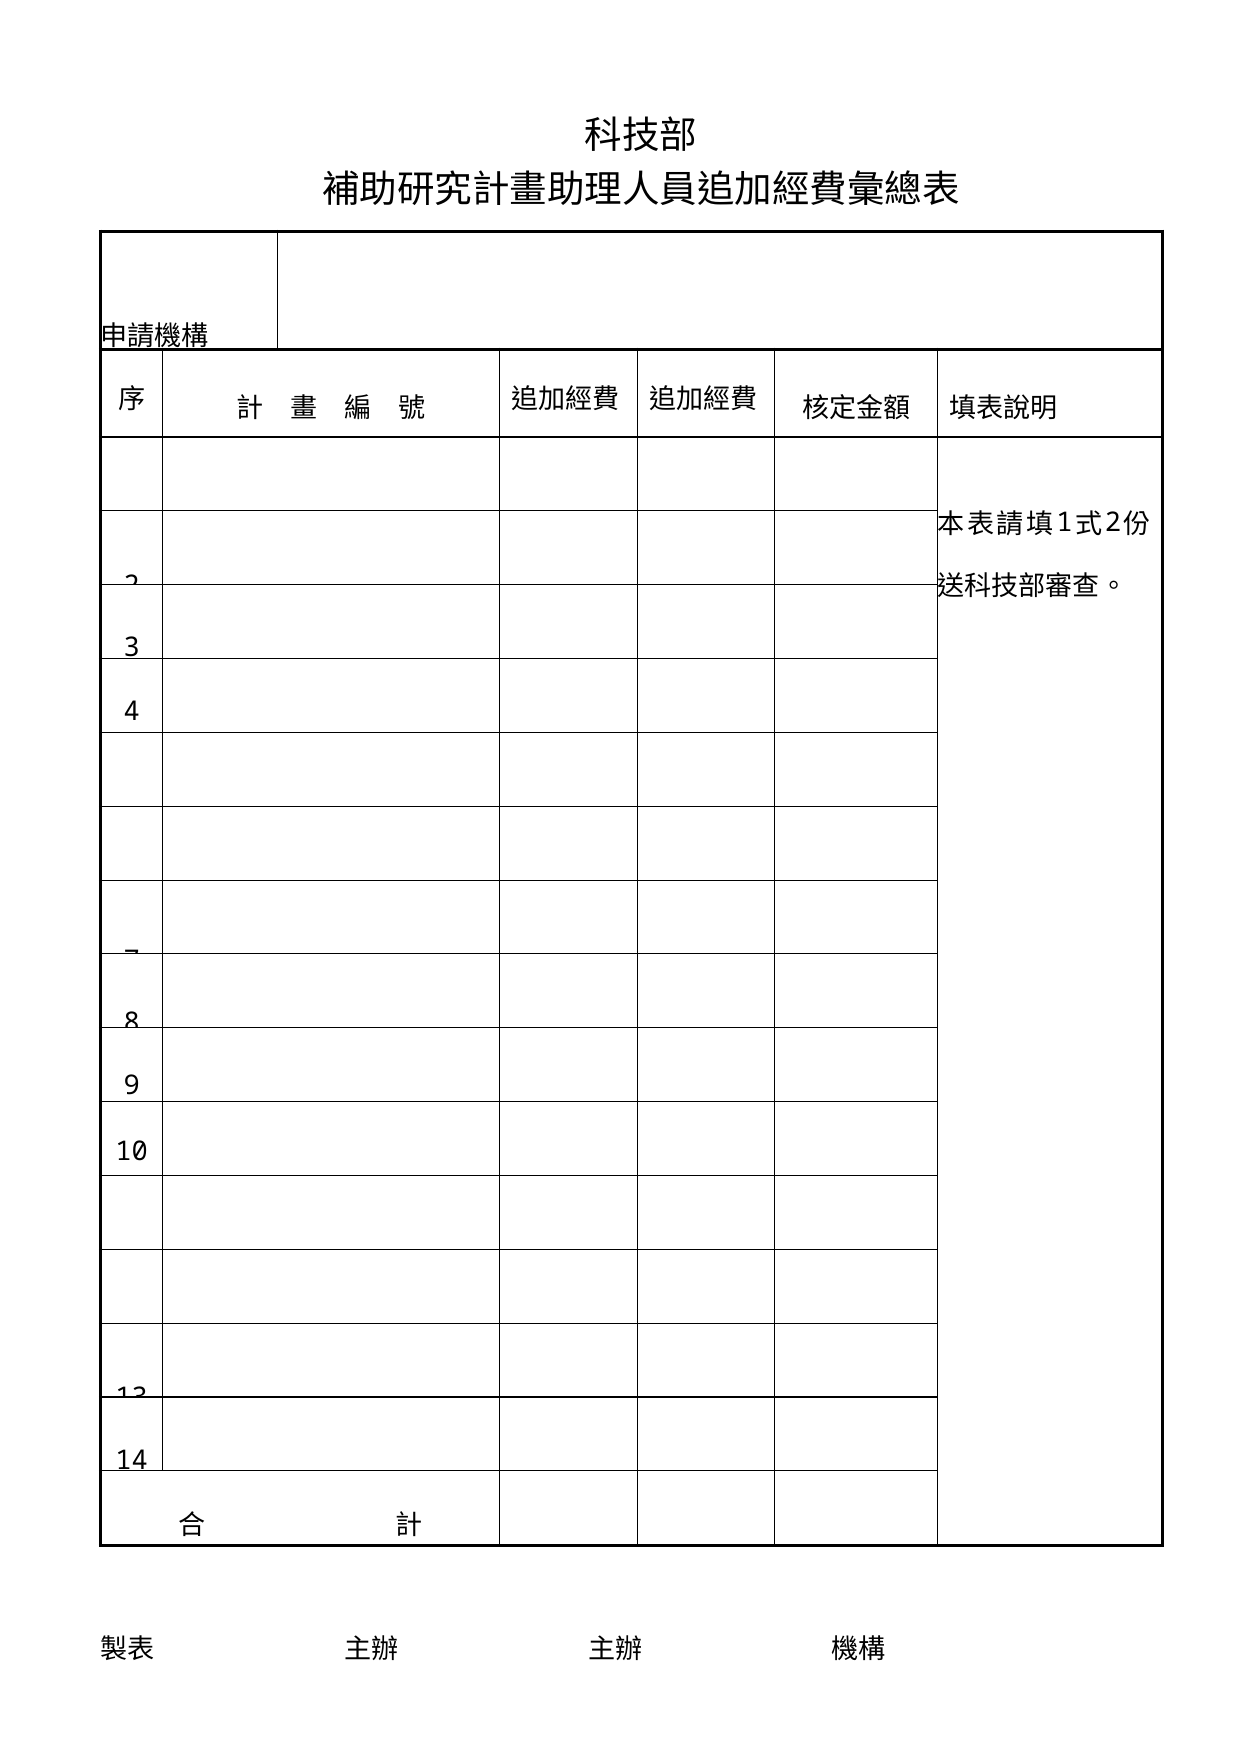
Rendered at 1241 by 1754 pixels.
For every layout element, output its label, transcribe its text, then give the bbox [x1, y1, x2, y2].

table_cell 4 [102, 659, 162, 732]
table_header 申請機構 [102, 233, 277, 348]
table_cell [638, 1324, 774, 1396]
table_cell [500, 733, 637, 806]
table_cell [163, 1176, 499, 1249]
table_cell [500, 585, 637, 658]
text 補助研究計畫助理人員追加經費彙總表 [100, 159, 1181, 213]
table_cell [163, 1324, 499, 1396]
table_cell [500, 438, 637, 510]
table_cell [163, 1398, 499, 1470]
table_cell [500, 659, 637, 732]
table_cell [500, 1250, 637, 1323]
table_cell [163, 733, 499, 806]
table_cell [775, 1028, 937, 1101]
table_cell 合 計 [102, 1471, 499, 1544]
table_cell [163, 1028, 499, 1101]
table_cell [638, 659, 774, 732]
table_cell [638, 1250, 774, 1323]
table_cell [775, 1176, 937, 1249]
table_cell [500, 1028, 637, 1101]
table_cell [638, 585, 774, 658]
table_cell [163, 1102, 499, 1175]
table_cell [775, 1102, 937, 1175]
table_cell 9 [102, 1028, 162, 1101]
table_cell [775, 881, 937, 953]
table_cell 8 [102, 954, 162, 1027]
table_cell [775, 1250, 937, 1323]
table_cell [500, 1324, 637, 1396]
table_cell [500, 807, 637, 879]
table_cell 6 [102, 807, 162, 879]
table_cell [163, 881, 499, 953]
table_cell [638, 1176, 774, 1249]
table_cell [775, 585, 937, 658]
table_cell [775, 511, 937, 584]
table_cell [163, 438, 499, 510]
table_cell 序號 [102, 351, 162, 436]
table_cell [500, 954, 637, 1027]
table_cell [638, 1398, 774, 1470]
table_cell [500, 881, 637, 953]
text 製表 主辦 主辦 機構 [100, 1604, 1181, 1667]
table_cell [638, 733, 774, 806]
table_cell [163, 1250, 499, 1323]
table_cell 12 [102, 1250, 162, 1323]
table_cell 1 [102, 438, 162, 510]
table_cell [500, 1102, 637, 1175]
table_cell [638, 438, 774, 510]
text 科技部 [100, 104, 1181, 159]
table_cell [163, 807, 499, 879]
table_cell [775, 659, 937, 732]
table_cell [638, 1028, 774, 1101]
table_cell [163, 659, 499, 732]
table_cell [775, 1398, 937, 1470]
table_cell 追加經費人數 [500, 351, 637, 436]
table_cell [500, 511, 637, 584]
table_cell 7 [102, 881, 162, 953]
table_cell [163, 954, 499, 1027]
table_cell [638, 881, 774, 953]
table_cell [638, 1102, 774, 1175]
table_cell [775, 807, 937, 879]
table_cell 填表說明 [938, 351, 1161, 436]
table_cell [775, 733, 937, 806]
table_cell [775, 438, 937, 510]
table_cell [638, 511, 774, 584]
table_cell 2 [102, 511, 162, 584]
table_cell [775, 1324, 937, 1396]
table_header [278, 233, 1161, 348]
table_cell 14 [102, 1398, 162, 1470]
table_cell 本表請填1式2份送科技部審查。 [938, 438, 1161, 1544]
table_cell 13 [102, 1324, 162, 1396]
table_cell 計 畫 編 號 [163, 351, 499, 436]
table_cell 11 [102, 1176, 162, 1249]
table_cell 核定金額 （科技部填) [775, 351, 937, 436]
table_cell 3 [102, 585, 162, 658]
table_cell 追加經費總額 [638, 351, 774, 436]
table_cell [638, 954, 774, 1027]
table_cell [500, 1176, 637, 1249]
table_cell 10 [102, 1102, 162, 1175]
table_cell [775, 954, 937, 1027]
table_cell [638, 1471, 774, 1544]
table_cell [775, 1471, 937, 1544]
table_cell 5 [102, 733, 162, 806]
table_cell [500, 1398, 637, 1470]
table_cell [638, 807, 774, 879]
table_cell [500, 1471, 637, 1544]
table_cell [163, 511, 499, 584]
table_cell [163, 585, 499, 658]
